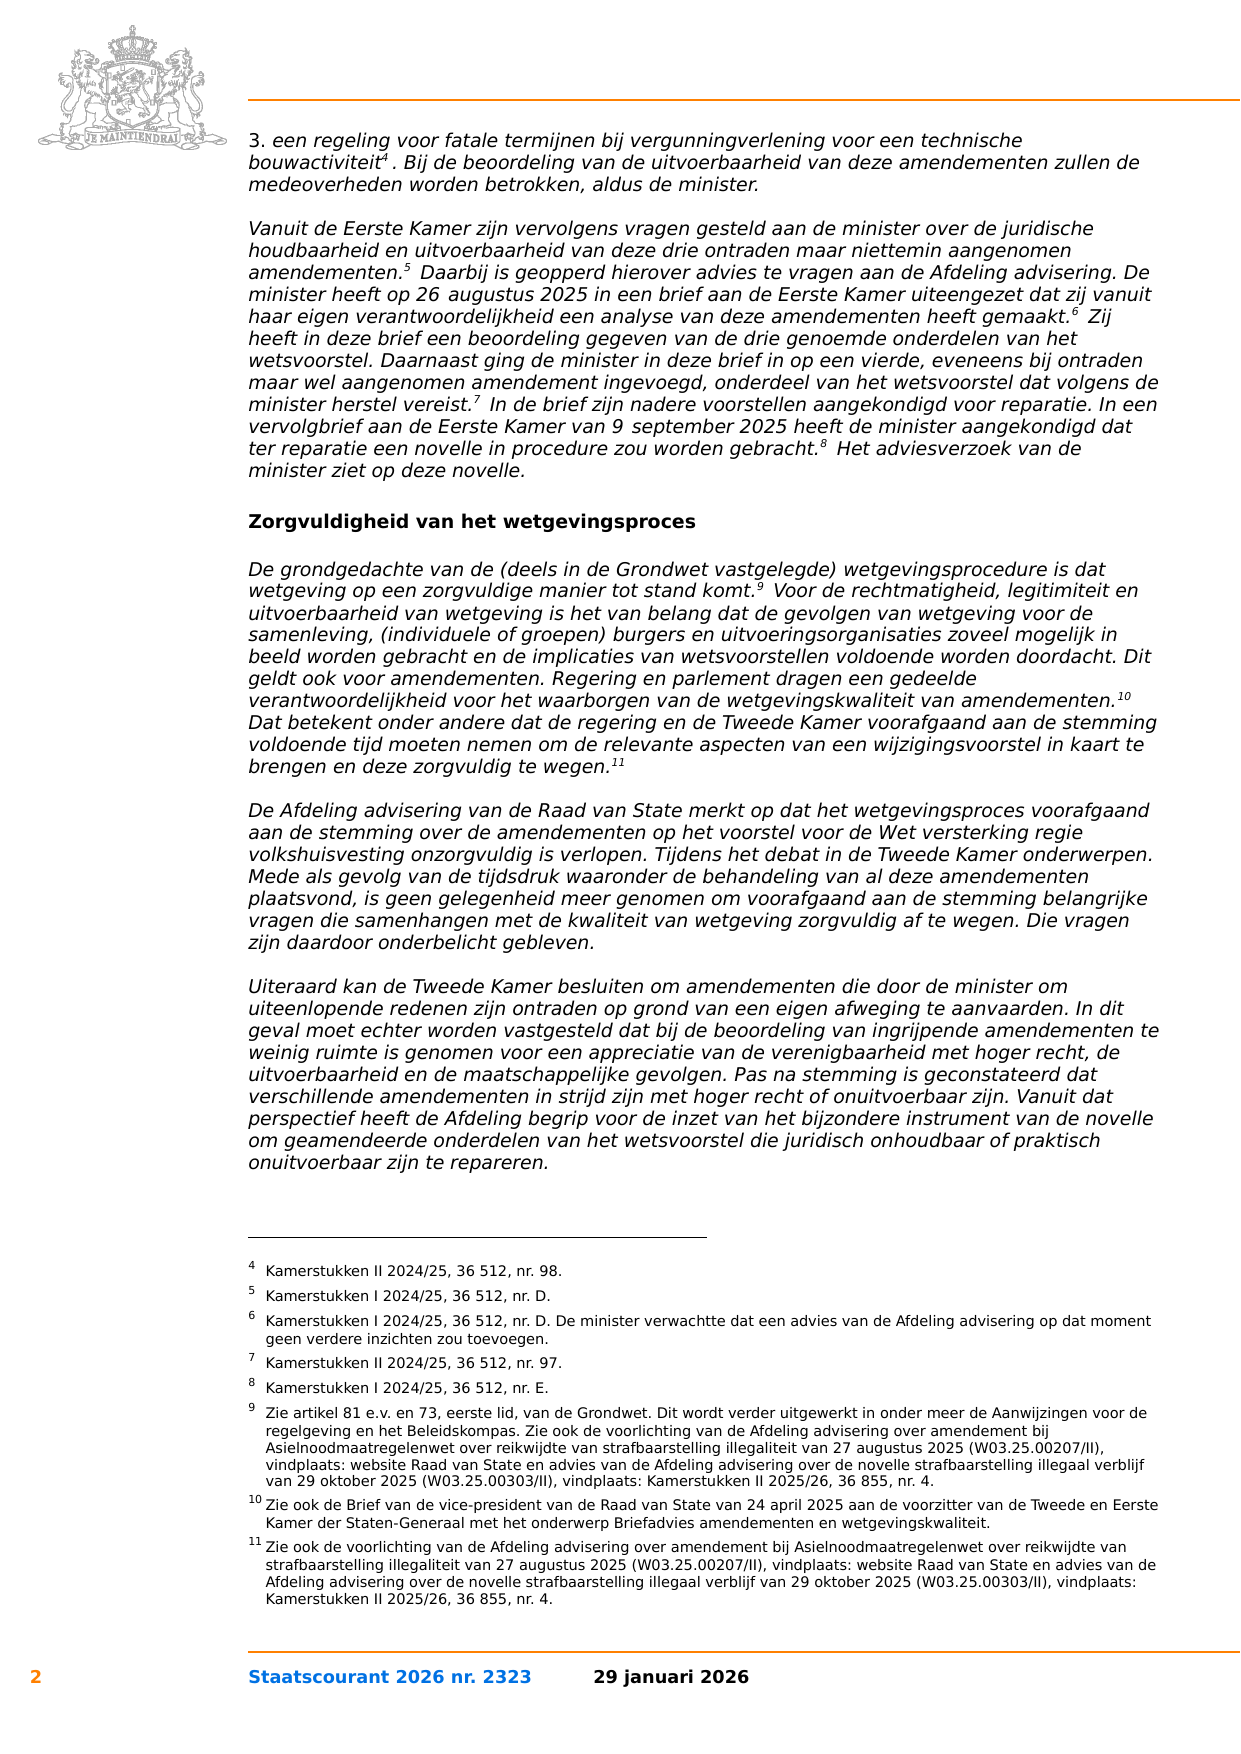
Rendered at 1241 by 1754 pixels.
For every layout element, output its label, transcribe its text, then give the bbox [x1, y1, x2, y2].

subtitle Zorgvuldigheid van het wetgevingsproces [248, 511, 1163, 533]
text De Afdeling advisering van de Raad van State merkt op dat het wetgevingsproces voorafgaand aan de stemming over de amendementen op het voorstel voor de Wet versterking regie volkshuisvesting onzorgvuldig is verlopen. Tijdens het debat in de Tweede Kamer onderwerpen. Mede als gevolg van de tijdsdruk waaronder de behandeling van al deze amendementen plaatsvond, is geen gelegenheid meer genomen om voorafgaand aan de stemming belangrijke vragen die samenhangen met de kwaliteit van wetgeving zorgvuldig af te wegen. Die vragen zijn daardoor onderbelicht gebleven. [248, 800, 1163, 954]
text Zie ook de voorlichting van de Afdeling advisering over amendement bij Asielnoodmaatregelenwet over reikwijdte van strafbaarstelling illegaliteit van 27 augustus 2025 (W03.25.00207/II), vindplaats: website Raad van State en advies van de Afdeling advisering over de novelle strafbaarstelling illegaal verblijf van 29 oktober 2025 (W03.25.00303/II), vindplaats: Kamerstukken II 2025/26, 36 855, nr. 4. [248, 1535, 1163, 1608]
text Zie artikel 81 e.v. en 73, eerste lid, van de Grondwet. Dit wordt verder uitgewerkt in onder meer de Aanwijzingen voor de regelgeving en het Beleidskompas. Zie ook de voorlichting van de Afdeling advisering over amendement bij Asielnoodmaatregelenwet over reikwijdte van strafbaarstelling illegaliteit van 27 augustus 2025 (W03.25.00207/II), vindplaats: website Raad van State en advies van de Afdeling advisering over de novelle strafbaarstelling illegaal verblijf van 29 oktober 2025 (W03.25.00303/II), vindplaats: Kamerstukken II 2025/26, 36 855, nr. 4. [248, 1401, 1163, 1490]
text De grondgedachte van de (deels in de Grondwet vastgelegde) wetgevingsprocedure is dat wetgeving op een zorgvuldige manier tot stand komt. Voor de rechtmatigheid, legitimiteit en uitvoerbaarheid van wetgeving is het van belang dat de gevolgen van wetgeving voor de samenleving, (individuele of groepen) burgers en uitvoeringsorganisaties zoveel mogelijk in beeld worden gebracht en de implicaties van wetsvoorstellen voldoende worden doordacht. Dit geldt ook voor amendementen. Regering en parlement dragen een gedeelde verantwoordelijkheid voor het waarborgen van de wetgevingskwaliteit van amendementen. Dat betekent onder andere dat de regering en de Tweede Kamer voorafgaand aan de stemming voldoende tijd moeten nemen om de relevante aspecten van een wijzigingsvoorstel in kaart te brengen en deze zorgvuldig te wegen. [248, 558, 1163, 778]
picture [38, 25, 227, 150]
text Uiteraard kan de Tweede Kamer besluiten om amendementen die door de minister om uiteenlopende redenen zijn ontraden op grond van een eigen afweging te aanvaarden. In dit geval moet echter worden vastgesteld dat bij de beoordeling van ingrijpende amendementen te weinig ruimte is genomen voor een appreciatie van de verenigbaarheid met hoger recht, de uitvoerbaarheid en de maatschappelijke gevolgen. Pas na stemming is geconstateerd dat verschillende amendementen in strijd zijn met hoger recht of onuitvoerbaar zijn. Vanuit dat perspectief heeft de Afdeling begrip voor de inzet van het bijzondere instrument van de novelle om geamendeerde onderdelen van het wetsvoorstel die juridisch onhoudbaar of praktisch onuitvoerbaar zijn te repareren. [248, 976, 1163, 1174]
text Vanuit de Eerste Kamer zijn vervolgens vragen gesteld aan de minister over de juridische houdbaarheid en uitvoerbaarheid van deze drie ontraden maar niettemin aangenomen amendementen. Daarbij is geopperd hierover advies te vragen aan de Afdeling advisering. De minister heeft op 26 augustus 2025 in een brief aan de Eerste Kamer uiteengezet dat zij vanuit haar eigen verantwoordelijkheid een analyse van deze amendementen heeft gemaakt. Zij heeft in deze brief een beoordeling gegeven van de drie genoemde onderdelen van het wetsvoorstel. Daarnaast ging de minister in deze brief in op een vierde, eveneens bij ontraden maar wel aangenomen amendement ingevoegd, onderdeel van het wetsvoorstel dat volgens de minister herstel vereist. In de brief zijn nadere voorstellen aangekondigd voor reparatie. In een vervolgbrief aan de Eerste Kamer van 9 september 2025 heeft de minister aangekondigd dat ter reparatie een novelle in procedure zou worden gebracht. Het adviesverzoek van de minister ziet op deze novelle. [248, 218, 1163, 481]
text Kamerstukken I 2024/25, 36 512, nr. D. [248, 1284, 1163, 1306]
text Kamerstukken II 2024/25, 36 512, nr. 97. [248, 1351, 1163, 1373]
text Kamerstukken I 2024/25, 36 512, nr. D. De minister verwachtte dat een advies van de Afdeling advisering op dat moment geen verdere inzichten zou toevoegen. [248, 1309, 1163, 1348]
text Kamerstukken I 2024/25, 36 512, nr. E. [248, 1376, 1163, 1398]
text Kamerstukken II 2024/25, 36 512, nr. 98. [248, 1259, 1163, 1281]
text Zie ook de Brief van de vice-president van de Raad van State van 24 april 2025 aan de voorzitter van de Tweede en Eerste Kamer der Staten-Generaal met het onderwerp Briefadvies amendementen en wetgevingskwaliteit. [248, 1493, 1163, 1532]
text 3. een regeling voor fatale termijnen bij vergunningverlening voor een technische bouwactiviteit. Bij de beoordeling van de uitvoerbaarheid van deze amendementen zullen de medeoverheden worden betrokken, aldus de minister. [248, 130, 1163, 196]
